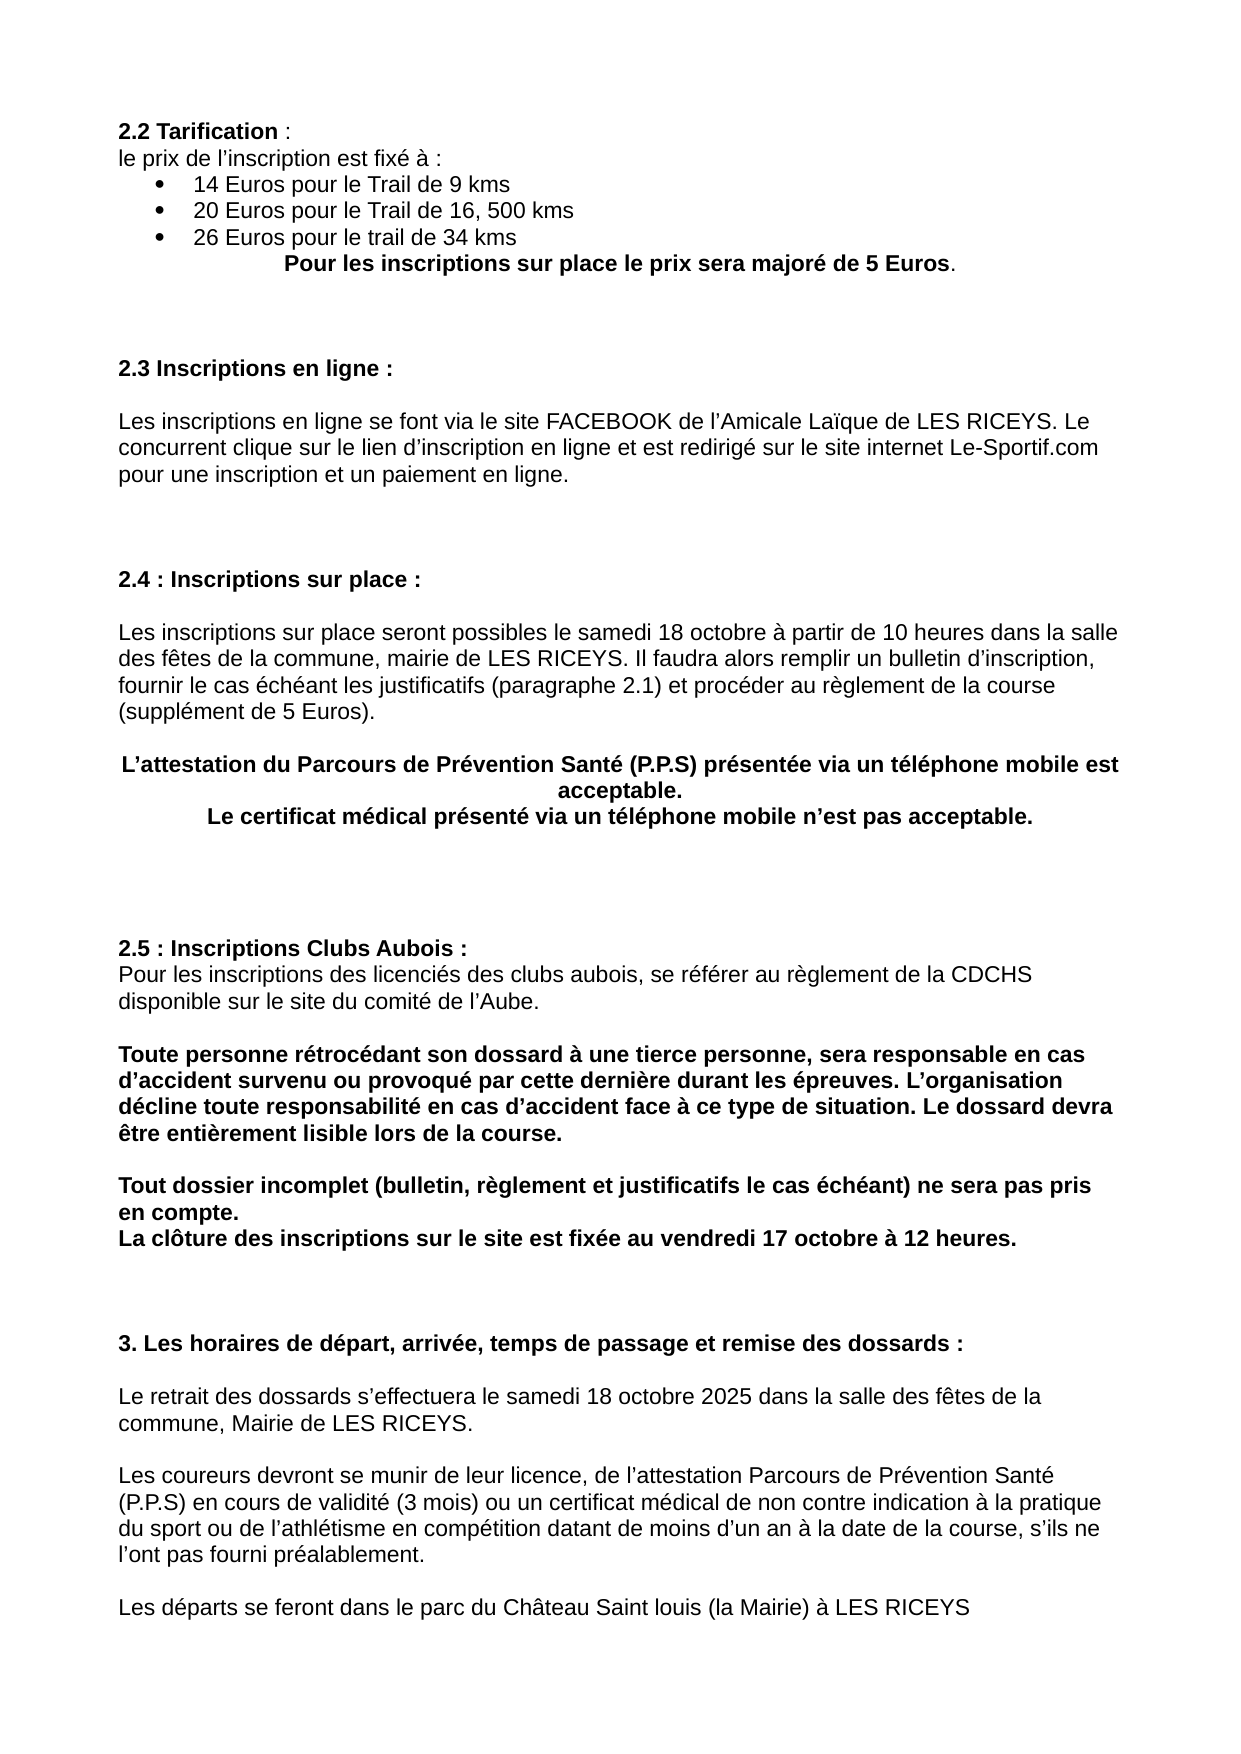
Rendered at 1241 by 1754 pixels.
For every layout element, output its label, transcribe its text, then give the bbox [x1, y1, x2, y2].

text le prix de l’inscription est fixé à : [118, 144, 1122, 171]
text Les inscriptions sur place seront possibles le samedi 18 octobre à partir de 10 heures dans la salle des fêtes de la commune, mairie de LES RICEYS. Il faudra alors remplir un bulletin d’inscription, fournir le cas échéant les justificatifs (paragraphe 2.1) et procéder au règlement de la course (supplément de 5 Euros). [118, 619, 1122, 724]
text Pour les inscriptions sur place le prix sera majoré de 5 Euros. [118, 250, 1122, 276]
text 2.4 : Inscriptions sur place : [118, 566, 1122, 592]
text 2.2 Tarification : [118, 118, 1122, 144]
text 2.3 Inscriptions en ligne : [118, 355, 1122, 382]
text Le retrait des dossards s’effectuera le samedi 18 octobre 2025 dans la salle des fêtes de la commune, Mairie de LES RICEYS. [118, 1383, 1122, 1436]
text La clôture des inscriptions sur le site est fixée au vendredi 17 octobre à 12 heures. [118, 1225, 1122, 1251]
text L’attestation du Parcours de Prévention Santé (P.P.S) présentée via un téléphone mobile est acceptable. [118, 751, 1122, 803]
text Les départs se feront dans le parc du Château Saint louis (la Mairie) à LES RICEYS [118, 1594, 1122, 1620]
text 3. Les horaires de départ, arrivée, temps de passage et remise des dossards : [118, 1330, 1122, 1357]
list 20 Euros pour le Trail de 16, 500 kms [156, 197, 1122, 223]
list 14 Euros pour le Trail de 9 kms [156, 171, 1122, 197]
text Le certificat médical présenté via un téléphone mobile n’est pas acceptable. [118, 803, 1122, 830]
text Toute personne rétrocédant son dossard à une tierce personne, sera responsable en cas d’accident survenu ou provoqué par cette dernière durant les épreuves. L’organisation décline toute responsabilité en cas d’accident face à ce type de situation. Le dossard devra être entièrement lisible lors de la course. [118, 1041, 1122, 1146]
text Les inscriptions en ligne se font via le site FACEBOOK de l’Amicale Laïque de LES RICEYS. Le concurrent clique sur le lien d’inscription en ligne et est redirigé sur le site internet Le-Sportif.com pour une inscription et un paiement en ligne. [118, 408, 1122, 487]
text Pour les inscriptions des licenciés des clubs aubois, se référer au règlement de la CDCHS disponible sur le site du comité de l’Aube. [118, 961, 1122, 1014]
text 2.5 : Inscriptions Clubs Aubois : [118, 935, 1122, 961]
text Les coureurs devront se munir de leur licence, de l’attestation Parcours de Prévention Santé (P.P.S) en cours de validité (3 mois) ou un certificat médical de non contre indication à la pratique du sport ou de l’athlétisme en compétition datant de moins d’un an à la date de la course, s’ils ne l’ont pas fourni préalablement. [118, 1462, 1122, 1568]
text Tout dossier incomplet (bulletin, règlement et justificatifs le cas échéant) ne sera pas pris en compte. [118, 1172, 1122, 1225]
list 26 Euros pour le trail de 34 kms [156, 223, 1122, 250]
